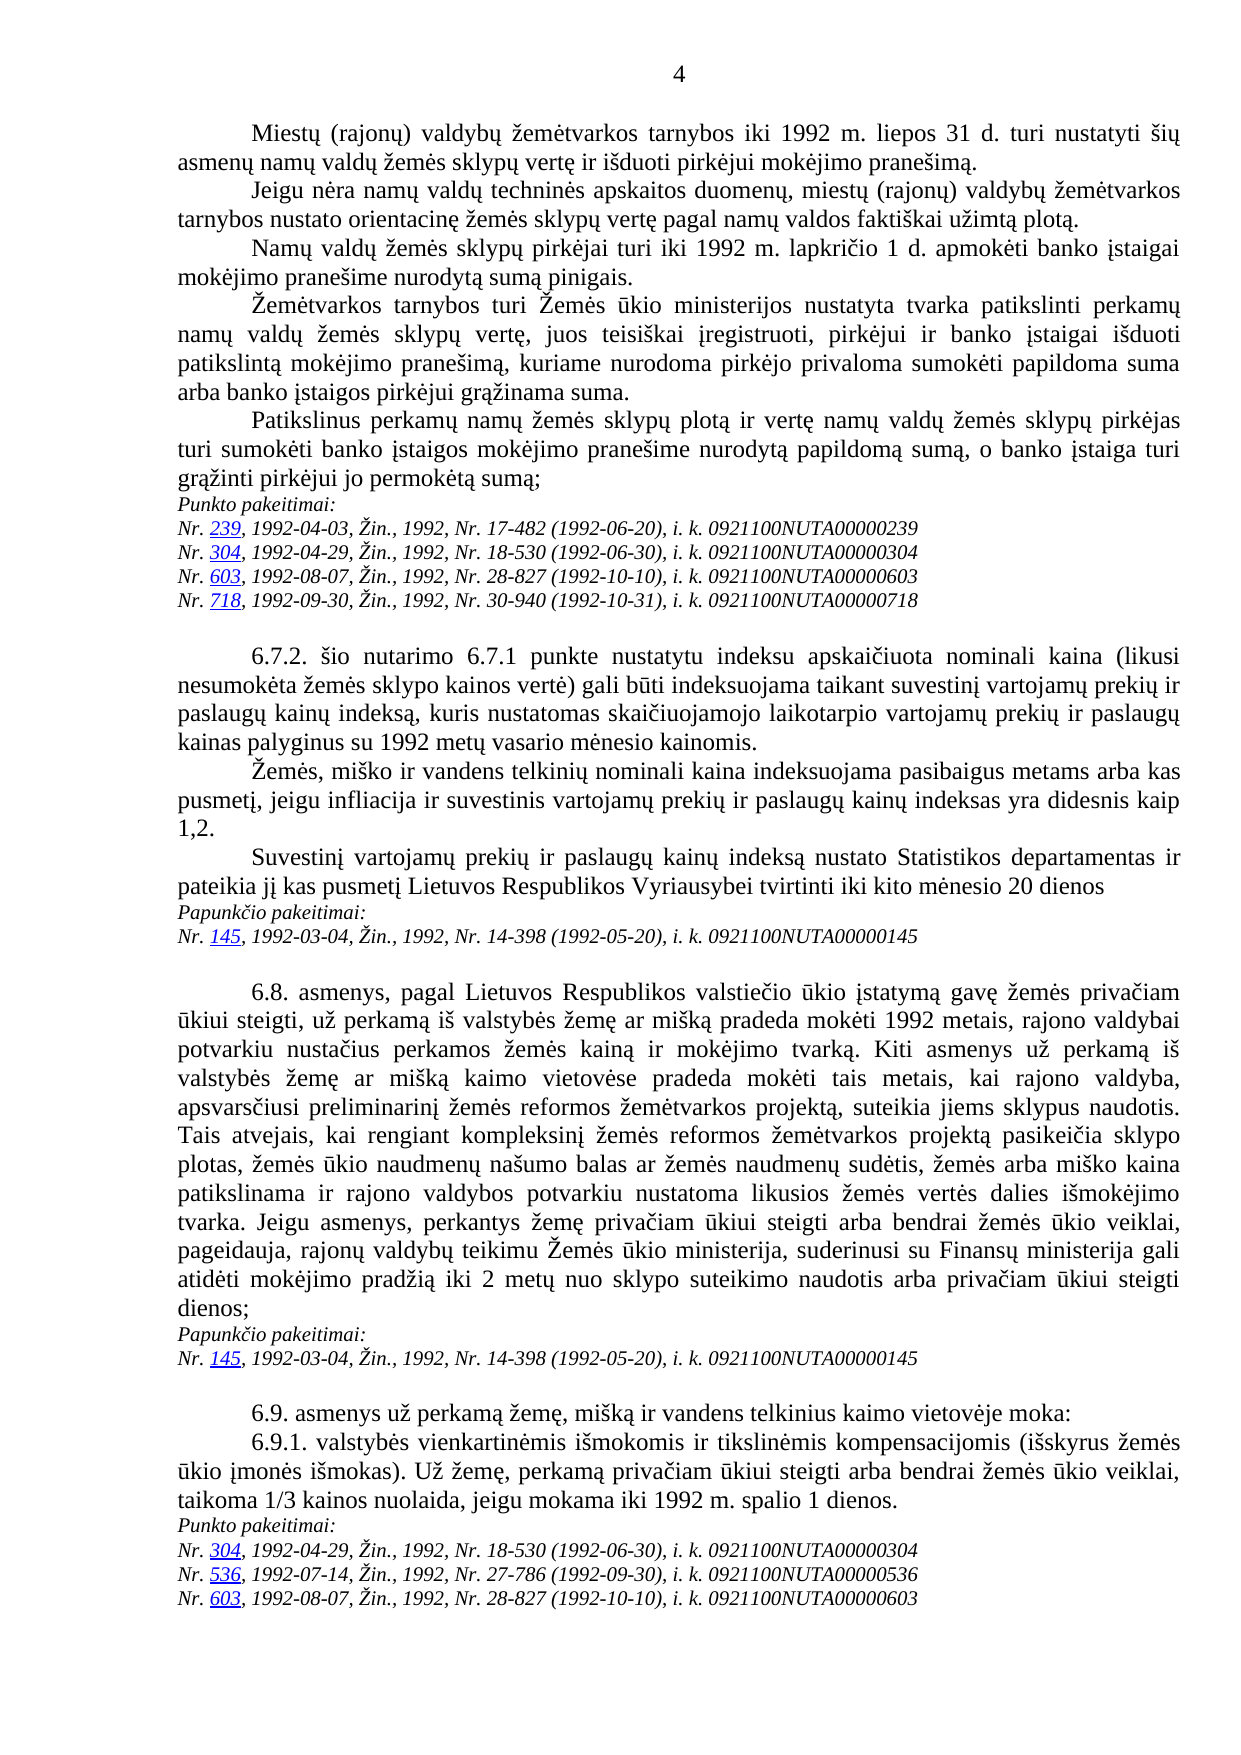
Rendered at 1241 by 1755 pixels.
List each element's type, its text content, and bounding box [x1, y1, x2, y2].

text Patikslinus perkamų namų žemės sklypų plotą ir vertę namų valdų žemės sklypų pirkėjas turi sumokėti banko įstaigos mokėjimo pranešime nurodytą papildomą sumą, o banko įstaiga turi grąžinti pirkėjui jo permokėtą sumą; [177, 406, 1181, 492]
text Papunkčio pakeitimai: [177, 900, 1181, 924]
text Nr. 145, 1992-03-04, Žin., 1992, Nr. 14-398 (1992-05-20), i. k. 0921100NUTA00000145 [177, 924, 1181, 948]
text Nr. 536, 1992-07-14, Žin., 1992, Nr. 27-786 (1992-09-30), i. k. 0921100NUTA00000536 [177, 1562, 1181, 1586]
text Nr. 603, 1992-08-07, Žin., 1992, Nr. 28-827 (1992-10-10), i. k. 0921100NUTA00000603 [177, 564, 1181, 588]
text Nr. 145, 1992-03-04, Žin., 1992, Nr. 14-398 (1992-05-20), i. k. 0921100NUTA00000145 [177, 1346, 1181, 1370]
text Nr. 304, 1992-04-29, Žin., 1992, Nr. 18-530 (1992-06-30), i. k. 0921100NUTA00000304 [177, 1537, 1181, 1562]
text 6.9. asmenys už perkamą žemę, mišką ir vandens telkinius kaimo vietovėje moka: [177, 1398, 1181, 1427]
text Nr. 239, 1992-04-03, Žin., 1992, Nr. 17-482 (1992-06-20), i. k. 0921100NUTA00000239 [177, 516, 1181, 540]
text Papunkčio pakeitimai: [177, 1322, 1181, 1346]
text 6.8. asmenys, pagal Lietuvos Respublikos valstiečio ūkio įstatymą gavę žemės privačiam ūkiui steigti, už perkamą iš valstybės žemę ar mišką pradeda mokėti 1992 metais, rajono valdybai potvarkiu nustačius perkamos žemės kainą ir mokėjimo tvarką. Kiti asmenys už perkamą iš valstybės žemę ar mišką kaimo vietovėse pradeda mokėti tais metais, kai rajono valdyba, apsvarsčiusi preliminarinį žemės reformos žemėtvarkos projektą, suteikia jiems sklypus naudotis. Tais atvejais, kai rengiant kompleksinį žemės reformos žemėtvarkos projektą pasikeičia sklypo plotas, žemės ūkio naudmenų našumo balas ar žemės naudmenų sudėtis, žemės arba miško kaina patikslinama ir rajono valdybos potvarkiu nustatoma likusios žemės vertės dalies išmokėjimo tvarka. Jeigu asmenys, perkantys žemę privačiam ūkiui steigti arba bendrai žemės ūkio veiklai, pageidauja, rajonų valdybų teikimu Žemės ūkio ministerija, suderinusi su Finansų ministerija gali atidėti mokėjimo pradžią iki 2 metų nuo sklypo suteikimo naudotis arba privačiam ūkiui steigti dienos; [177, 977, 1181, 1322]
text Suvestinį vartojamų prekių ir paslaugų kainų indeksą nustato Statistikos departamentas ir pateikia jį kas pusmetį Lietuvos Respublikos Vyriausybei tvirtinti iki kito mėnesio 20 dienos [177, 842, 1181, 900]
text Punkto pakeitimai: [177, 492, 1181, 516]
text Žemėtvarkos tarnybos turi Žemės ūkio ministerijos nustatyta tvarka patikslinti perkamų namų valdų žemės sklypų vertę, juos teisiškai įregistruoti, pirkėjui ir banko įstaigai išduoti patikslintą mokėjimo pranešimą, kuriame nurodoma pirkėjo privaloma sumokėti papildoma suma arba banko įstaigos pirkėjui grąžinama suma. [177, 291, 1181, 406]
text Žemės, miško ir vandens telkinių nominali kaina indeksuojama pasibaigus metams arba kas pusmetį, jeigu infliacija ir suvestinis vartojamų prekių ir paslaugų kainų indeksas yra didesnis kaip 1,2. [177, 756, 1181, 842]
text 6.7.2. šio nutarimo 6.7.1 punkte nustatytu indeksu apskaičiuota nominali kaina (likusi nesumokėta žemės sklypo kainos vertė) gali būti indeksuojama taikant suvestinį vartojamų prekių ir paslaugų kainų indeksą, kuris nustatomas skaičiuojamojo laikotarpio vartojamų prekių ir paslaugų kainas palyginus su 1992 metų vasario mėnesio kainomis. [177, 641, 1181, 756]
text Miestų (rajonų) valdybų žemėtvarkos tarnybos iki 1992 m. liepos 31 d. turi nustatyti šių asmenų namų valdų žemės sklypų vertę ir išduoti pirkėjui mokėjimo pranešimą. [177, 118, 1181, 176]
text Nr. 603, 1992-08-07, Žin., 1992, Nr. 28-827 (1992-10-10), i. k. 0921100NUTA00000603 [177, 1586, 1181, 1610]
text Punkto pakeitimai: [177, 1513, 1181, 1537]
text Namų valdų žemės sklypų pirkėjai turi iki 1992 m. lapkričio 1 d. apmokėti banko įstaigai mokėjimo pranešime nurodytą sumą pinigais. [177, 233, 1181, 291]
text Nr. 304, 1992-04-29, Žin., 1992, Nr. 18-530 (1992-06-30), i. k. 0921100NUTA00000304 [177, 540, 1181, 564]
text Jeigu nėra namų valdų techninės apskaitos duomenų, miestų (rajonų) valdybų žemėtvarkos tarnybos nustato orientacinę žemės sklypų vertę pagal namų valdos faktiškai užimtą plotą. [177, 176, 1181, 233]
text Nr. 718, 1992-09-30, Žin., 1992, Nr. 30-940 (1992-10-31), i. k. 0921100NUTA00000718 [177, 588, 1181, 612]
text 6.9.1. valstybės vienkartinėmis išmokomis ir tikslinėmis kompensacijomis (išskyrus žemės ūkio įmonės išmokas). Už žemę, perkamą privačiam ūkiui steigti arba bendrai žemės ūkio veiklai, taikoma 1/3 kainos nuolaida, jeigu mokama iki 1992 m. spalio 1 dienos. [177, 1427, 1181, 1513]
